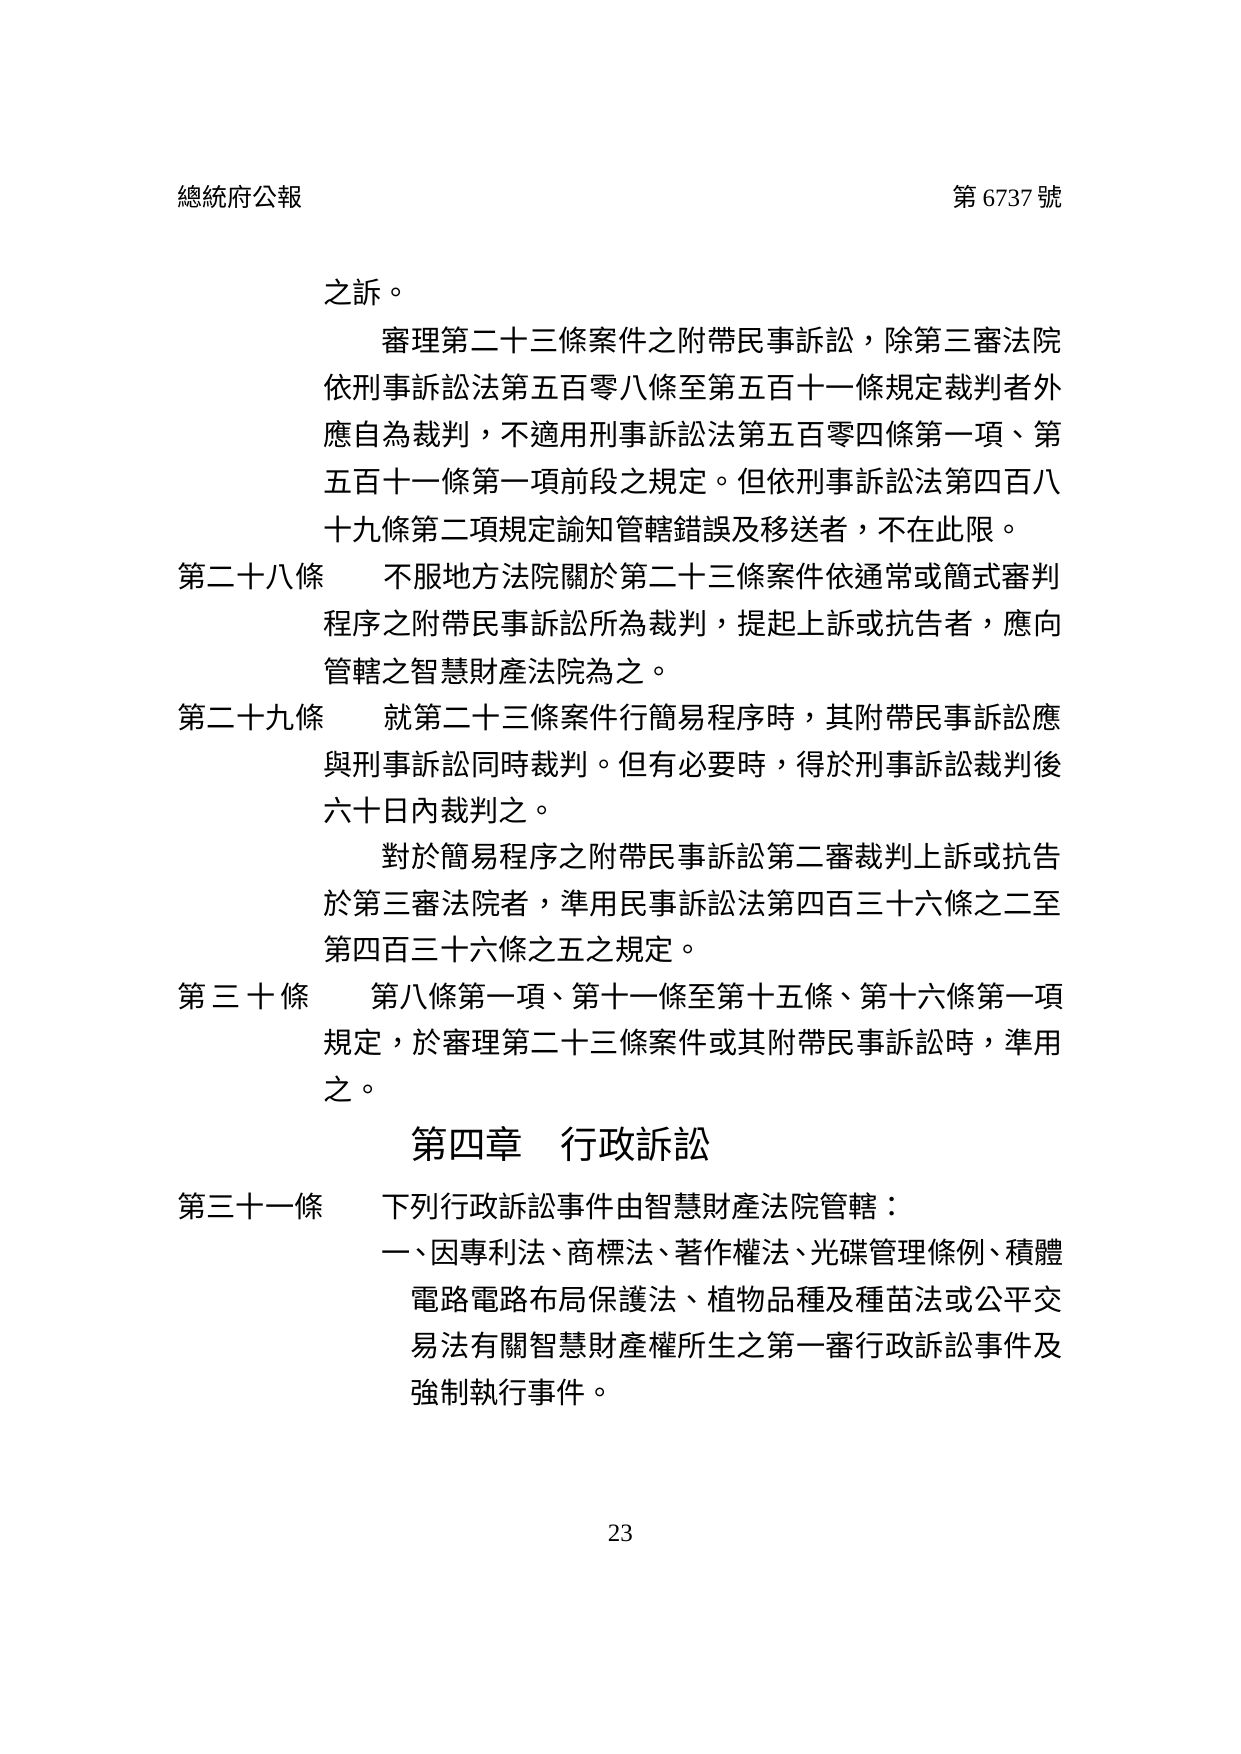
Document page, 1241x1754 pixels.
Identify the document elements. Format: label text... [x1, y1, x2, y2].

text 第四章 行政訴訟 [411, 1122, 1063, 1168]
text 第二十八條 不服地方法院關於第二十三條案件依通常或簡式審判程序之附帶民事訴訟所為裁判，提起上訴或抗告者，應向管轄之智慧財產法院為之。 [177, 549, 1063, 691]
text 第三十條 第八條第一項、第十一條至第十五條、第十六條第一項規定，於審理第二十三條案件或其附帶民事訴訟時，準用之。 [177, 970, 1063, 1109]
text 第二十九條 就第二十三條案件行簡易程序時，其附帶民事訴訟應與刑事訴訟同時裁判。但有必要時，得於刑事訴訟裁判後六十日內裁判之。 [177, 691, 1063, 831]
text 一、因專利法、商標法、著作權法、光碟管理條例、積體電路電路布局保護法、植物品種及種苗法或公平交易法有關智慧財產權所生之第一審行政訴訟事件及強制執行事件。 [381, 1227, 1063, 1413]
text 審理第二十三條案件之附帶民事訴訟，除第三審法院依刑事訴訟法第五百零八條至第五百十一條規定裁判者外，應自為裁判，不適用刑事訴訟法第五百零四條第一項、第五百十一條第一項前段之規定。但依刑事訴訟法第四百八十九條第二項規定諭知管轄錯誤及移送者，不在此限。 [323, 313, 1063, 549]
text 之訴。 [177, 266, 1063, 313]
text 對於簡易程序之附帶民事訴訟第二審裁判上訴或抗告於第三審法院者，準用民事訴訟法第四百三十六條之二至第四百三十六條之五之規定。 [323, 831, 1063, 970]
text 第三十一條 下列行政訴訟事件由智慧財產法院管轄： [177, 1180, 1063, 1227]
